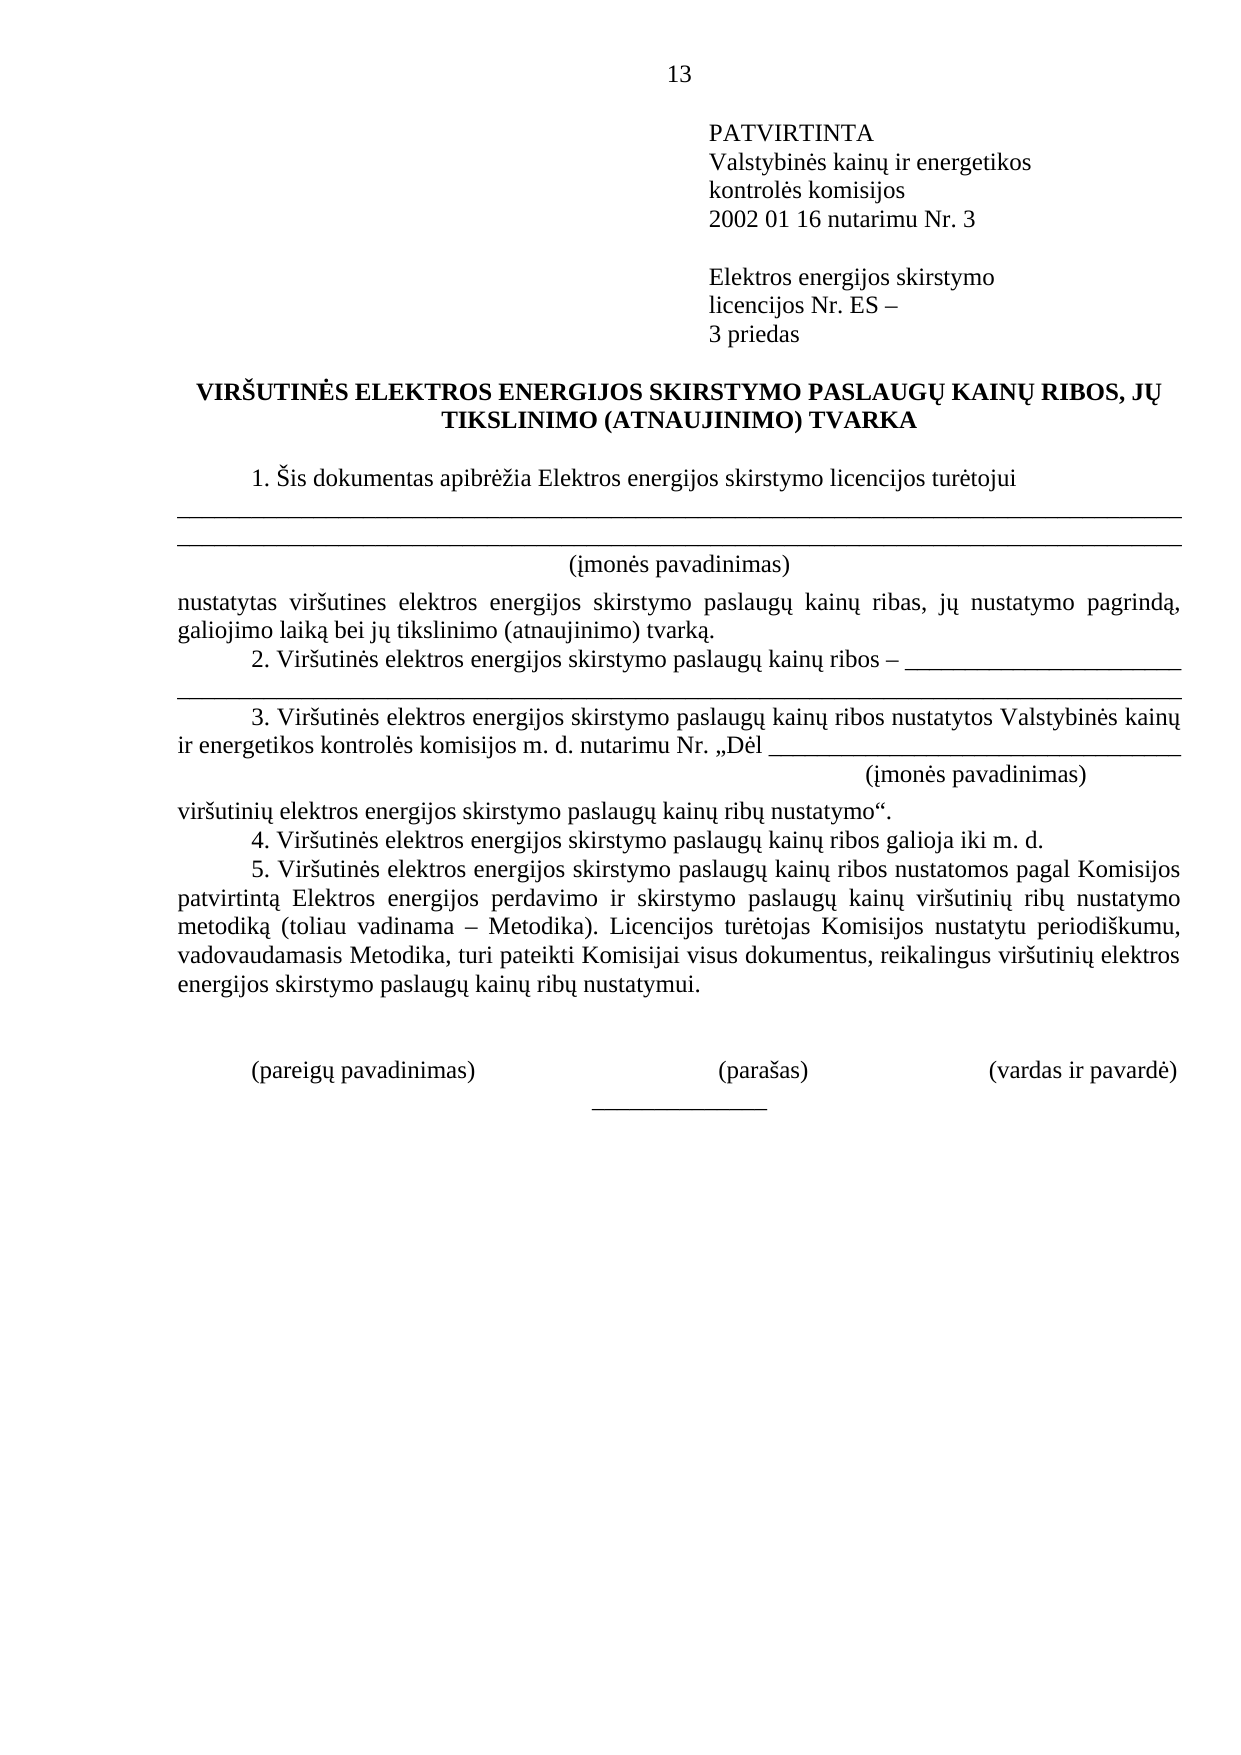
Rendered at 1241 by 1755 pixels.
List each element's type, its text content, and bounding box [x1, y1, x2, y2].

text Elektros energijos skirstymo [177, 262, 1181, 291]
text 5. Viršutinės elektros energijos skirstymo paslaugų kainų ribos nustatomos pagal Komisijos patvirtintą Elektros energijos perdavimo ir skirstymo paslaugų kainų viršutinių ribų nustatymo metodiką (toliau vadinama – Metodika). Licencijos turėtojas Komisijos nustatytu periodiškumu, vadovaudamasis Metodika, turi pateikti Komisijai visus dokumentus, reikalingus viršutinių elektros energijos skirstymo paslaugų kainų ribų nustatymui. [177, 854, 1181, 998]
text licencijos Nr. ES – [177, 291, 1181, 319]
text 4. Viršutinės elektros energijos skirstymo paslaugų kainų ribos galioja iki m. d. [177, 825, 1181, 854]
text 3 priedas [177, 319, 1181, 348]
text nustatytas viršutines elektros energijos skirstymo paslaugų kainų ribas, jų nustatymo pagrindą, galiojimo laiką bei jų tikslinimo (atnaujinimo) tvarką. [177, 587, 1181, 644]
text viršutinių elektros energijos skirstymo paslaugų kainų ribų nustatymo“. [177, 796, 1181, 825]
text 3. Viršutinės elektros energijos skirstymo paslaugų kainų ribos nustatytos Valstybinės kainų ir energetikos kontrolės komisijos m. d. nutarimu Nr. „Dėl [177, 702, 1181, 759]
text ______________ [177, 1084, 1181, 1113]
text PATVIRTINTA [177, 118, 1181, 147]
text 2002 01 16 nutarimu Nr. 3 [177, 204, 1181, 233]
text 2. Viršutinės elektros energijos skirstymo paslaugų kainų ribos – [177, 644, 1181, 673]
text (pareigų pavadinimas) (parašas) (vardas ir pavardė) [177, 1055, 1181, 1084]
text (įmonės pavadinimas) [177, 549, 1181, 587]
text kontrolės komisijos [177, 176, 1181, 204]
text (įmonės pavadinimas) [177, 759, 1181, 796]
text VIRŠUTINĖS ELEKTROS ENERGIJOS SKIRSTYMO PASLAUGŲ KAINŲ RIBOS, JŲ TIKSLINIMO (ATNAUJINIMO) TVARKA [177, 377, 1181, 434]
text 1. Šis dokumentas apibrėžia Elektros energijos skirstymo licencijos turėtojui [177, 463, 1181, 492]
text Valstybinės kainų ir energetikos [177, 147, 1181, 176]
